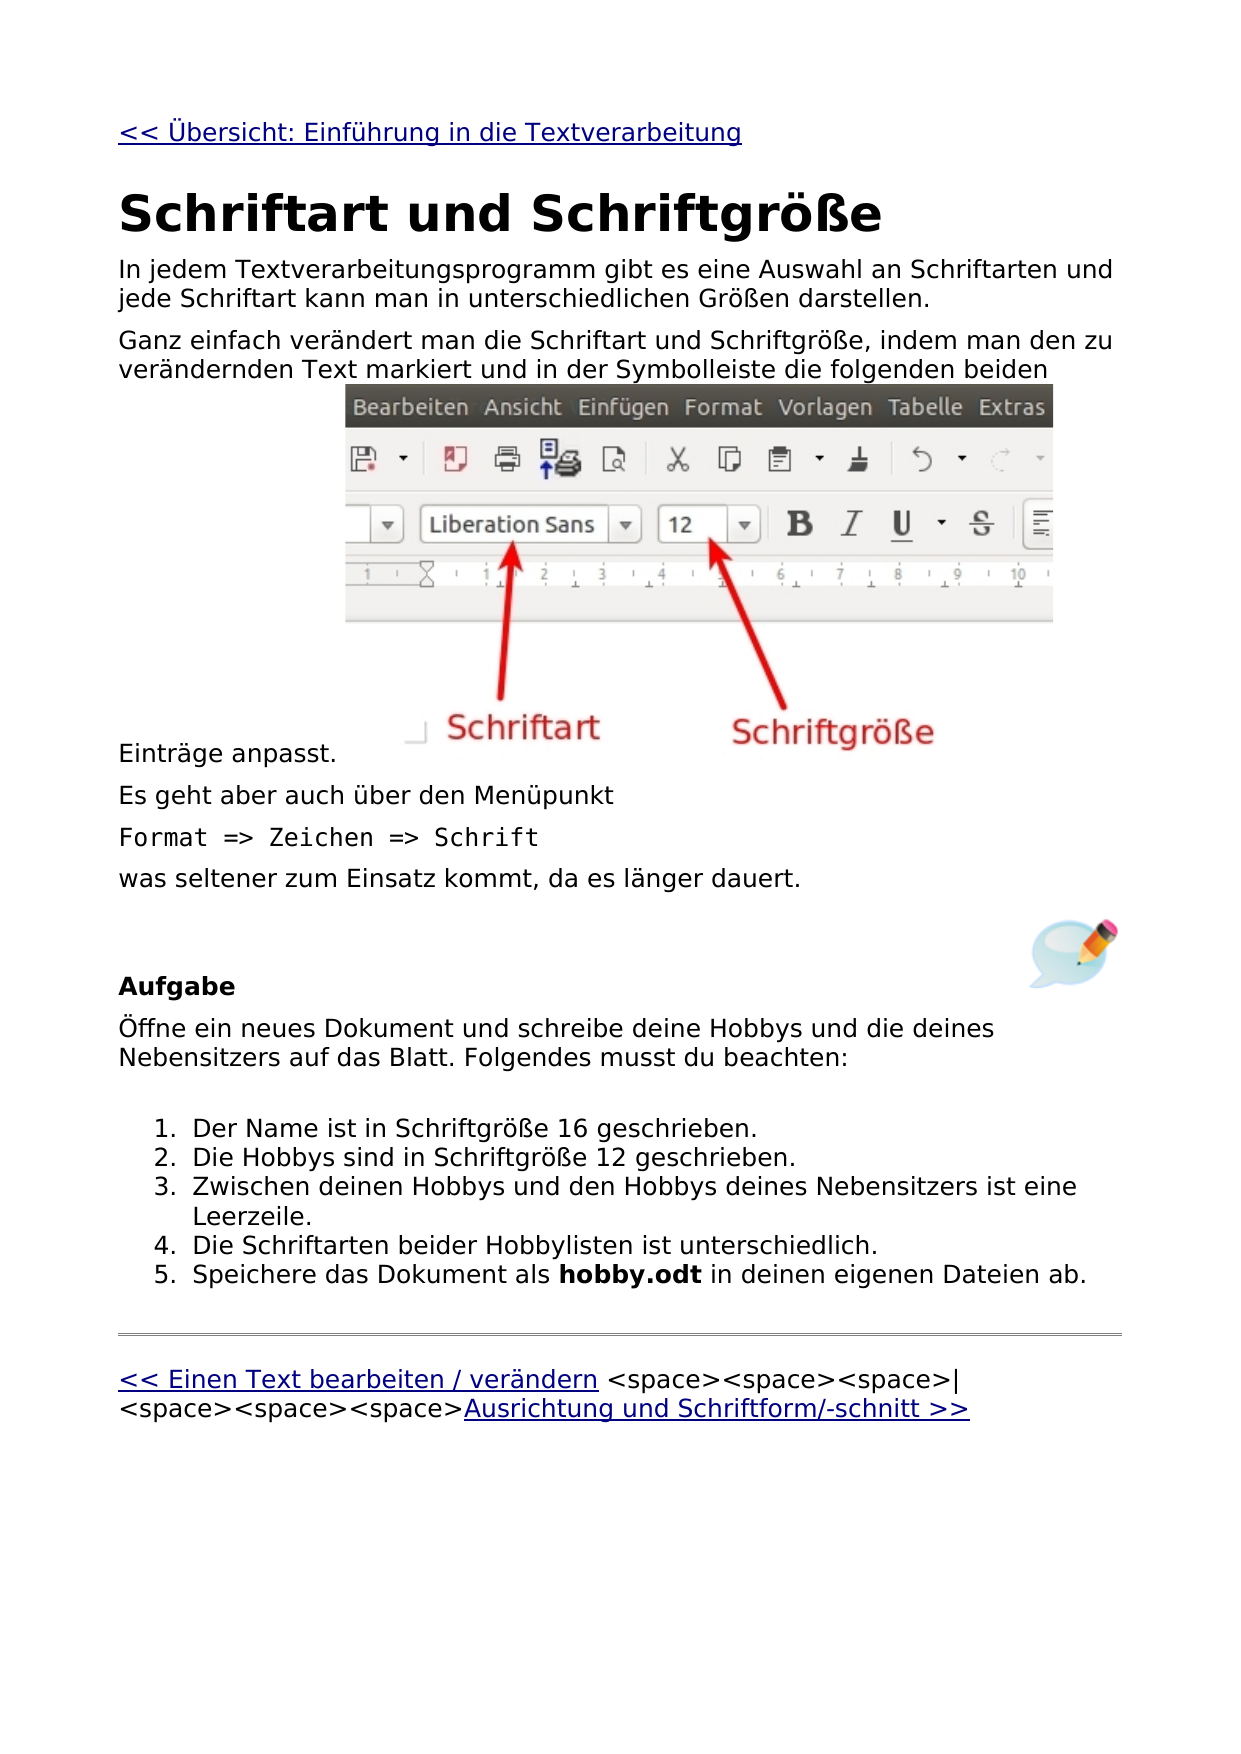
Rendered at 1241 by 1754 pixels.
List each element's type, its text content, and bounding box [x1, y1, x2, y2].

text << Einen Text bearbeiten / verändern <space><space><space>|<space><space><space>Ausrichtung und Schriftform/-schnitt >> [118, 1365, 1122, 1423]
text << Übersicht: Einführung in die Textverarbeitung [118, 118, 1122, 147]
list Die Hobbys sind in Schriftgröße 12 geschrieben. [177, 1143, 1122, 1172]
picture [1022, 905, 1123, 1006]
list Die Schriftarten beider Hobbylisten ist unterschiedlich. [177, 1231, 1122, 1260]
list Zwischen deinen Hobbys und den Hobbys deines Nebensitzers ist eine Leerzeile. [177, 1172, 1122, 1231]
list Der Name ist in Schriftgröße 16 geschrieben. [177, 1114, 1122, 1143]
text In jedem Textverarbeitungsprogramm gibt es eine Auswahl an Schriftarten und jede Schriftart kann man in unterschiedlichen Größen darstellen. [118, 256, 1122, 314]
text Ganz einfach verändert man die Schriftart und Schriftgröße, indem man den zu verändernden Text markiert und in der Symbolleiste die folgenden beiden Einträge anpasst. [118, 326, 1122, 769]
text was seltener zum Einsatz kommt, da es länger dauert. [118, 864, 1122, 893]
subtitle Schriftart und Schriftgröße [118, 185, 1122, 243]
list Speichere das Dokument als hobby.odt in deinen eigenen Dateien ab. [177, 1260, 1122, 1289]
text Öffne ein neues Dokument und schreibe deine Hobbys und die deines Nebensitzers auf das Blatt. Folgendes musst du beachten: [118, 1014, 1122, 1072]
subtitle Aufgabe [118, 972, 1022, 1001]
text Es geht aber auch über den Menüpunkt [118, 781, 1122, 810]
text Format => Zeichen => Schrift [118, 823, 1122, 852]
picture [345, 384, 1054, 763]
